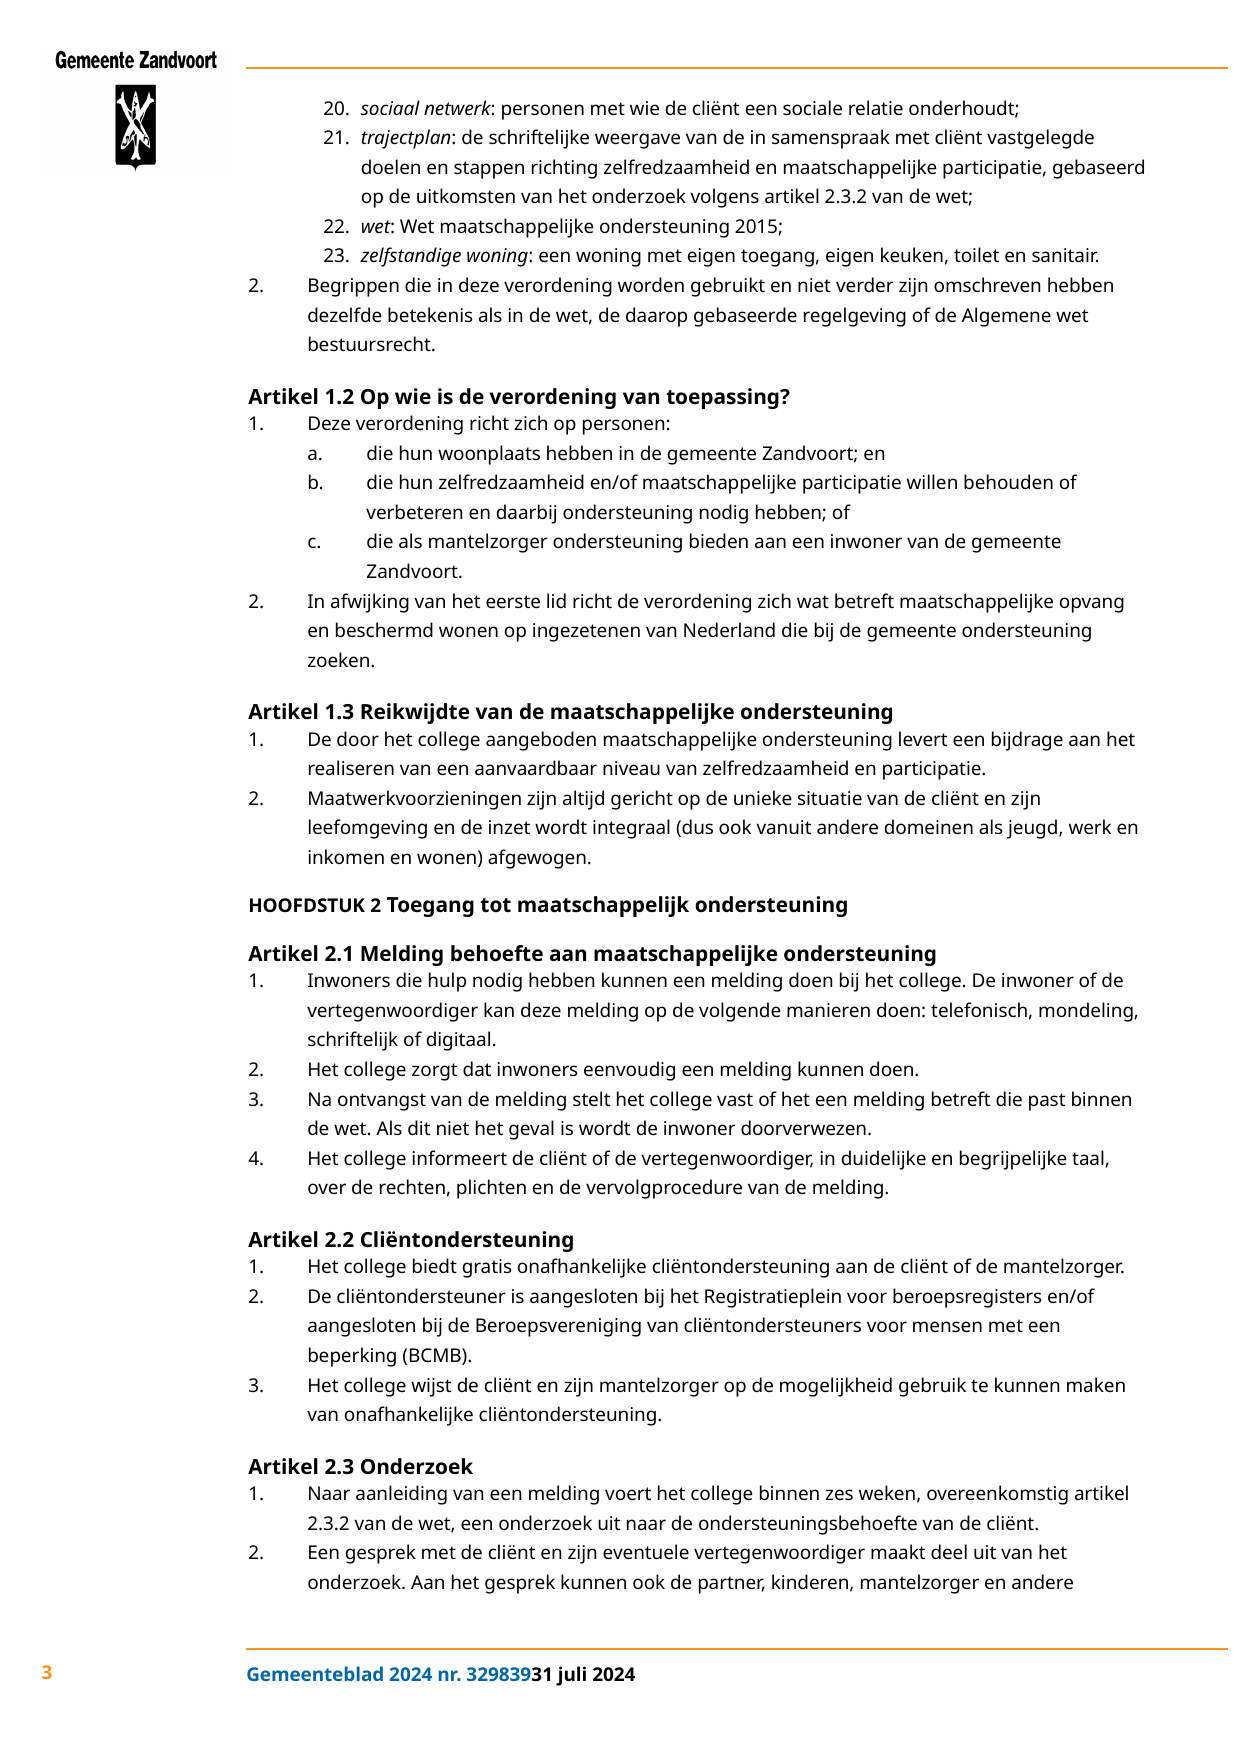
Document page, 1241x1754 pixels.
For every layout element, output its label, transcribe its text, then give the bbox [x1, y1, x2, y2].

picture [41, 47, 231, 172]
list sociaal netwerk: personen met wie de cliënt een sociale relatie onderhoudt; [323, 95, 1152, 121]
text Artikel 1.3 Reikwijdte van de maatschappelijke ondersteuning [248, 697, 1152, 726]
list Maatwerkvoorzieningen zijn altijd gericht op de unieke situatie van de cliënt en zijn leefomgeving en de inzet wordt integraal (dus ook vanuit andere domeinen als jeugd, werk en inkomen en wonen) afgewogen. [248, 785, 1152, 870]
list Het college informeert de cliënt of de vertegenwoordiger, in duidelijke en begrijpelijke taal, over de rechten, plichten en de vervolgprocedure van de melding. [248, 1145, 1152, 1200]
list zelfstandige woning: een woning met eigen toegang, eigen keuken, toilet en sanitair. [323, 243, 1152, 268]
list die hun zelfredzaamheid en/of maatschappelijke participatie willen behouden of verbeteren en daarbij ondersteuning nodig hebben; of [307, 469, 1152, 525]
text Artikel 1.2 Op wie is de verordening van toepassing? [248, 382, 1152, 410]
list wet: Wet maatschappelijke ondersteuning 2015; [323, 213, 1152, 239]
list Begrippen die in deze verordening worden gebruikt en niet verder zijn omschreven hebben dezelfde betekenis als in de wet, de daarop gebaseerde regelgeving of de Algemene wet bestuursrecht. [248, 272, 1152, 357]
text Artikel 2.1 Melding behoefte aan maatschappelijke ondersteuning [248, 939, 1152, 967]
text Artikel 2.2 Cliëntondersteuning [248, 1225, 1152, 1253]
list De cliëntondersteuner is aangesloten bij het Registratieplein voor beroepsregisters en/of aangesloten bij de Beroepsvereniging van cliëntondersteuners voor mensen met een beperking (BCMB). [248, 1283, 1152, 1368]
list die hun woonplaats hebben in de gemeente Zandvoort; en [307, 440, 1152, 466]
list De door het college aangeboden maatschappelijke ondersteuning levert een bijdrage aan het realiseren van een aanvaardbaar niveau van zelfredzaamheid en participatie. [248, 726, 1152, 781]
list Na ontvangst van de melding stelt het college vast of het een melding betreft die past binnen de wet. Als dit niet het geval is wordt de inwoner doorverwezen. [248, 1086, 1152, 1141]
text HOOFDSTUK 2 Toegang tot maatschappelijk ondersteuning [248, 890, 1152, 918]
text Artikel 2.3 Onderzoek [248, 1452, 1152, 1480]
list die als mantelzorger ondersteuning bieden aan een inwoner van de gemeente Zandvoort. [307, 529, 1152, 584]
list Een gesprek met de cliënt en zijn eventuele vertegenwoordiger maakt deel uit van het onderzoek. Aan het gesprek kunnen ook de partner, kinderen, mantelzorger en andere [248, 1539, 1152, 1595]
list Het college wijst de cliënt en zijn mantelzorger op de mogelijkheid gebruik te kunnen maken van onafhankelijke cliëntondersteuning. [248, 1372, 1152, 1427]
list Naar aanleiding van een melding voert het college binnen zes weken, overeenkomstig artikel 2.3.2 van de wet, een onderzoek uit naar de ondersteuningsbehoefte van de cliënt. [248, 1480, 1152, 1536]
list Het college biedt gratis onafhankelijke cliëntondersteuning aan de cliënt of de mantelzorger. [248, 1253, 1152, 1279]
list Het college zorgt dat inwoners eenvoudig een melding kunnen doen. [248, 1056, 1152, 1082]
list Deze verordening richt zich op personen: [248, 410, 1152, 436]
list In afwijking van het eerste lid richt de verordening zich wat betreft maatschappelijke opvang en beschermd wonen op ingezetenen van Nederland die bij de gemeente ondersteuning zoeken. [248, 588, 1152, 673]
list Inwoners die hulp nodig hebben kunnen een melding doen bij het college. De inwoner of de vertegenwoordiger kan deze melding op de volgende manieren doen: telefonisch, mondeling, schriftelijk of digitaal. [248, 967, 1152, 1052]
list trajectplan: de schriftelijke weergave van de in samenspraak met cliënt vastgelegde doelen en stappen richting zelfredzaamheid en maatschappelijke participatie, gebaseerd op de uitkomsten van het onderzoek volgens artikel 2.3.2 van de wet; [323, 124, 1152, 209]
